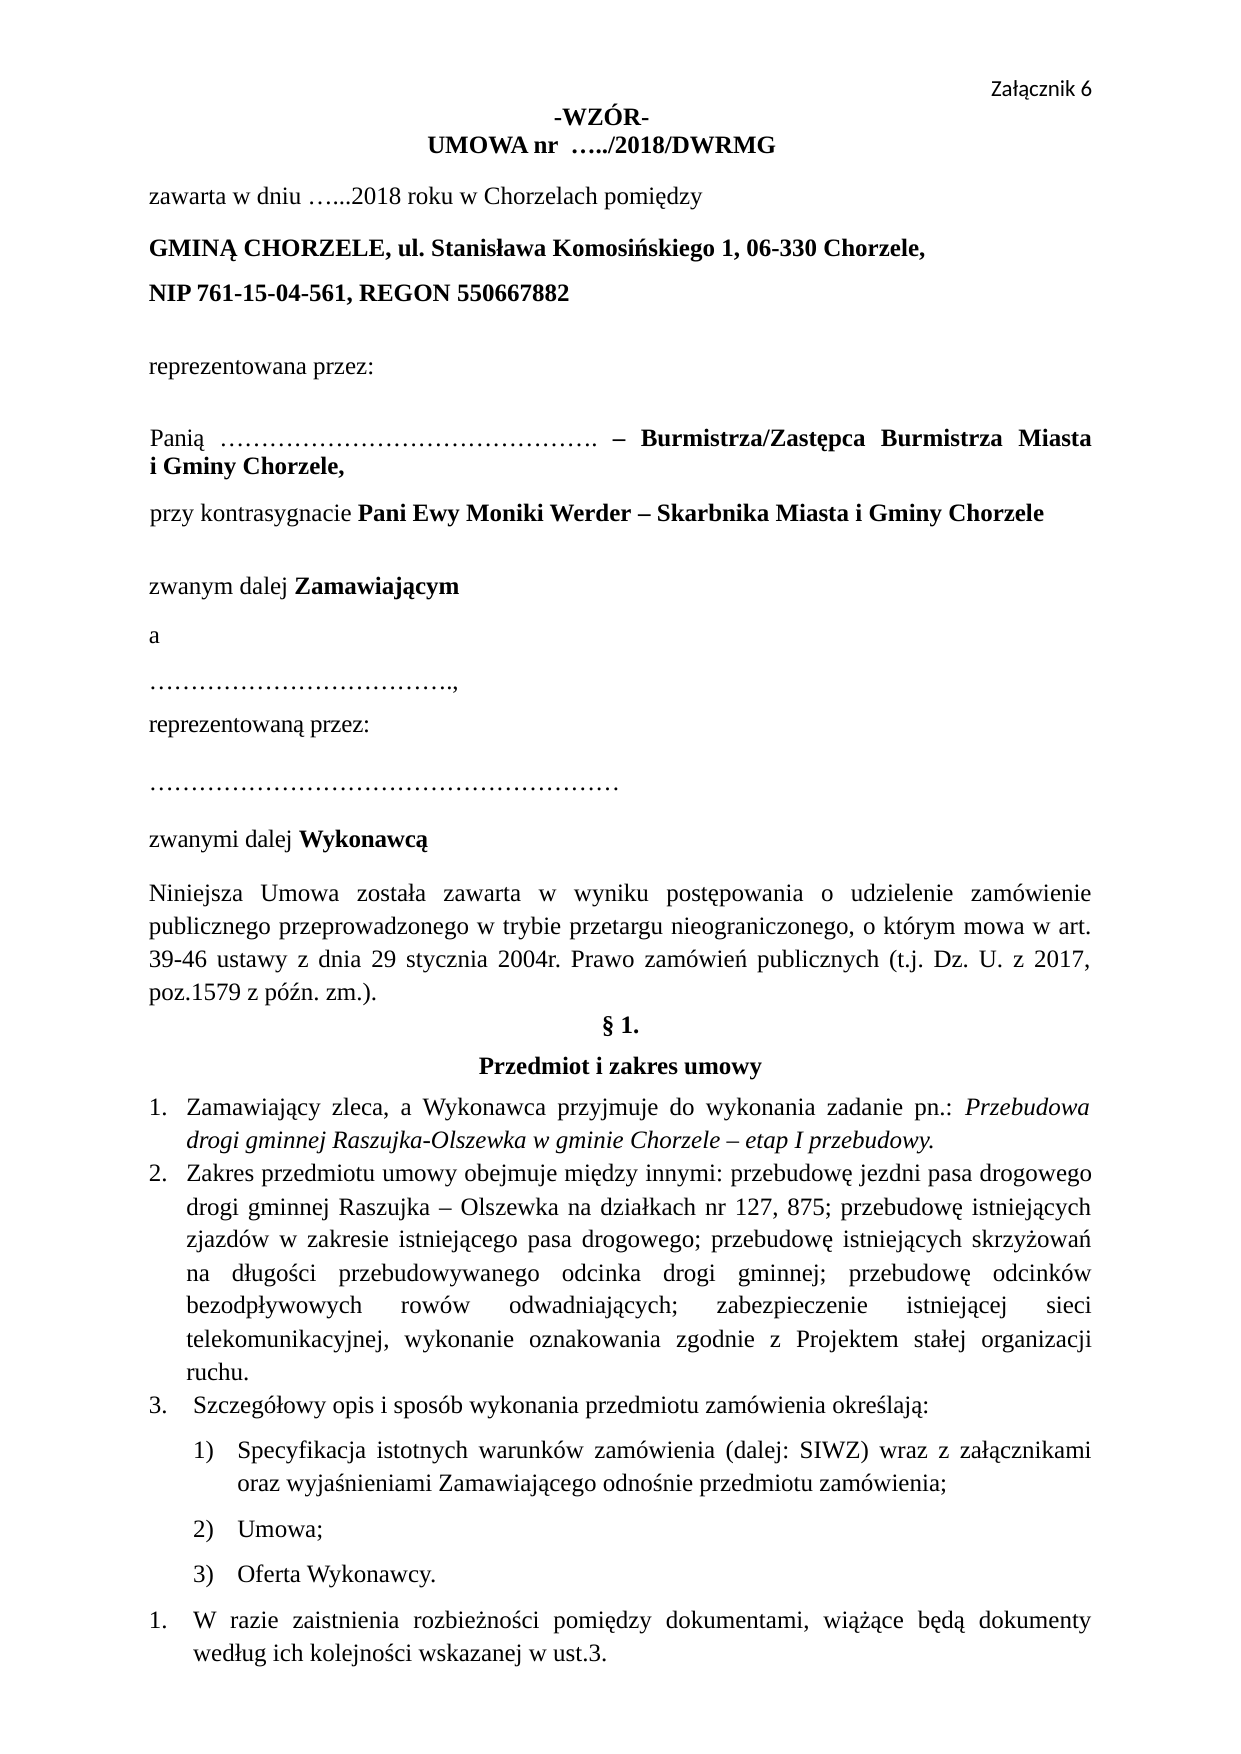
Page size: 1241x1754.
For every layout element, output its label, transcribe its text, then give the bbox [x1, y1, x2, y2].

text § 1. [148, 1010, 1092, 1039]
list Umowa; [193, 1514, 1092, 1542]
list W razie zaistnienia rozbieżności pomiędzy dokumentami, wiążące będą dokumenty według ich kolejności wskazanej w ust.3. [148, 1605, 1092, 1667]
text a [148, 621, 1092, 649]
text Panią ………………………………………. – Burmistrza/Zastępca Burmistrza Miasta i Gminy Chorzele, [149, 423, 1092, 480]
text NIP 761-15-04-561, REGON 550667882 [148, 280, 1091, 307]
text -WZÓR- [148, 102, 1054, 131]
text zawarta w dniu …...2018 roku w Chorzelach pomiędzy [148, 184, 1091, 209]
text ………………………………………………… [148, 767, 1092, 795]
text reprezentowana przez: [148, 351, 1092, 380]
text UMOWA nr …../2018/DWRMG [148, 131, 1054, 159]
list Oferta Wykonawcy. [193, 1559, 1092, 1588]
list Zamawiający zleca, a Wykonawca przyjmuje do wykonania zadanie pn.: Przebudowa drogi gminnej Raszujka-Olszewka w gminie Chorzele – etap I przebudowy. [148, 1092, 1092, 1154]
list Zakres przedmiotu umowy obejmuje między innymi: przebudowę jezdni pasa drogowego drogi gminnej Raszujka – Olszewka na działkach nr 127, 875; przebudowę istniejących zjazdów w zakresie istniejącego pasa drogowego; przebudowę istniejących skrzyżowań na długości przebudowywanego odcinka drogi gminnej; przebudowę odcinków bezodpływowych rowów odwadniających; zabezpieczenie istniejącej sieci telekomunikacyjnej, wykonanie oznakowania zgodnie z Projektem stałej organizacji ruchu. [148, 1158, 1092, 1385]
text Przedmiot i zakres umowy [148, 1051, 1092, 1080]
text przy kontrasygnacie Pani Ewy Moniki Werder – Skarbnika Miasta i Gminy Chorzele [149, 498, 1092, 527]
text ………………………………., [148, 666, 1092, 695]
text Niniejsza Umowa została zawarta w wyniku postępowania o udzielenie zamówienie publicznego przeprowadzonego w trybie przetargu nieograniczonego, o którym mowa w art. 39-46 ustawy z dnia 29 stycznia 2004r. Prawo zamówień publicznych (t.j. Dz. U. z 2017, poz.1579 z późn. zm.). [148, 878, 1092, 1006]
text GMINĄ CHORZELE, ul. Stanisława Komosińskiego 1, 06-330 Chorzele, [148, 235, 1091, 262]
list Specyfikacja istotnych warunków zamówienia (dalej: SIWZ) wraz z załącznikami oraz wyjaśnieniami Zamawiającego odnośnie przedmiotu zamówienia; [193, 1435, 1092, 1497]
list Szczegółowy opis i sposób wykonania przedmiotu zamówienia określają: [148, 1390, 1092, 1418]
text zwanym dalej Zamawiającym [148, 571, 1092, 599]
text reprezentowaną przez: [148, 709, 1092, 738]
text zwanymi dalej Wykonawcą [148, 824, 1092, 853]
